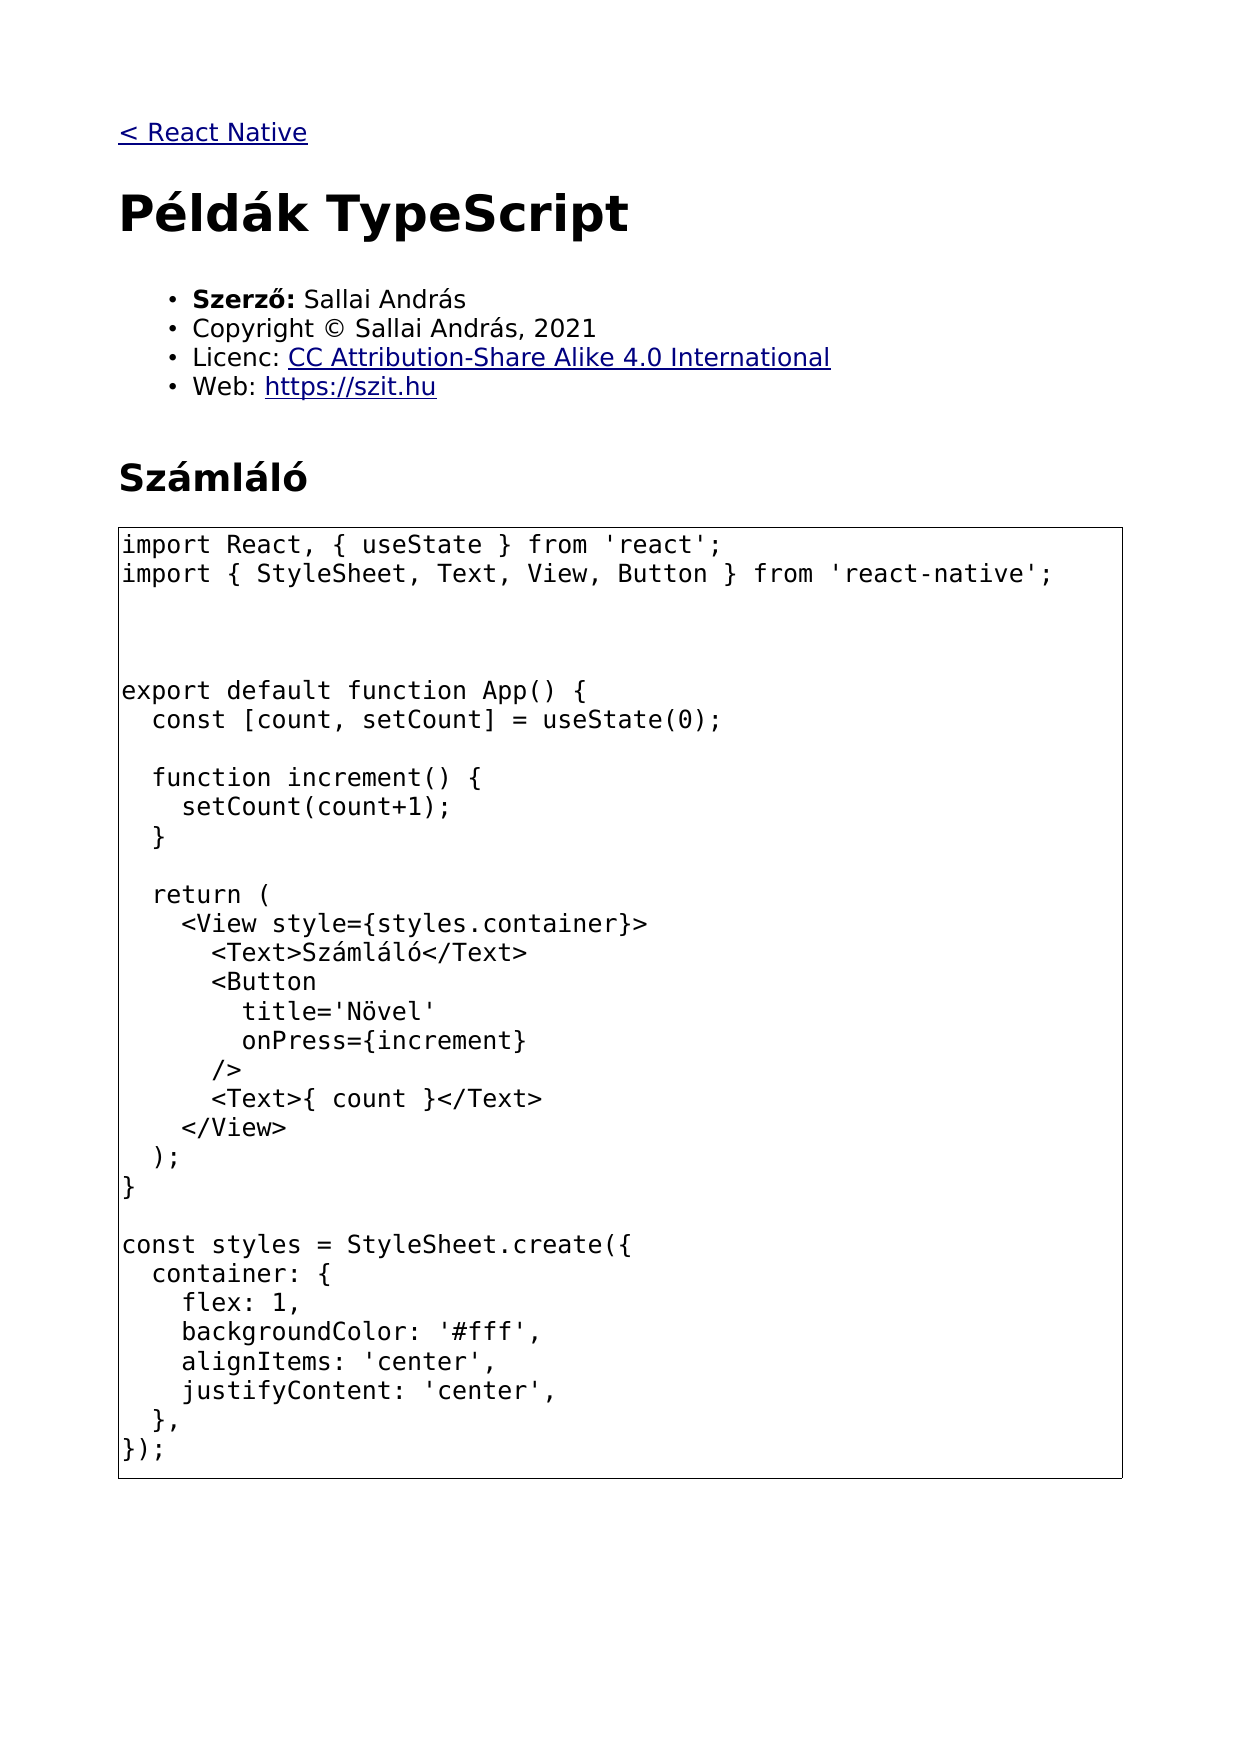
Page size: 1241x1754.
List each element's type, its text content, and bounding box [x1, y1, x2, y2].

table_header import React, { useState } from 'react'; import { StyleSheet, Text, View, Button } from 'react-native'; export default function App() { const [count, setCount] = useState(0); function increment() { setCount(count+1); } return ( <View style={styles.container}> <Text>Számláló</Text> <Button title='Növel' onPress={increment} /> <Text>{ count }</Text> </View> ); } const styles = StyleSheet.create({ container: { flex: 1, backgroundColor: '#fff', alignItems: 'center', justifyContent: 'center', }, }); [119, 528, 1122, 1478]
list Szerző: Sallai András [177, 285, 1122, 314]
text < React Native [118, 118, 1122, 147]
list Licenc: CC Attribution-Share Alike 4.0 International [177, 343, 1122, 372]
list Web: https://szit.hu [177, 372, 1122, 402]
subtitle Példák TypeScript [118, 185, 1122, 243]
subtitle Számláló [118, 456, 1122, 500]
list Copyright © Sallai András, 2021 [177, 314, 1122, 343]
